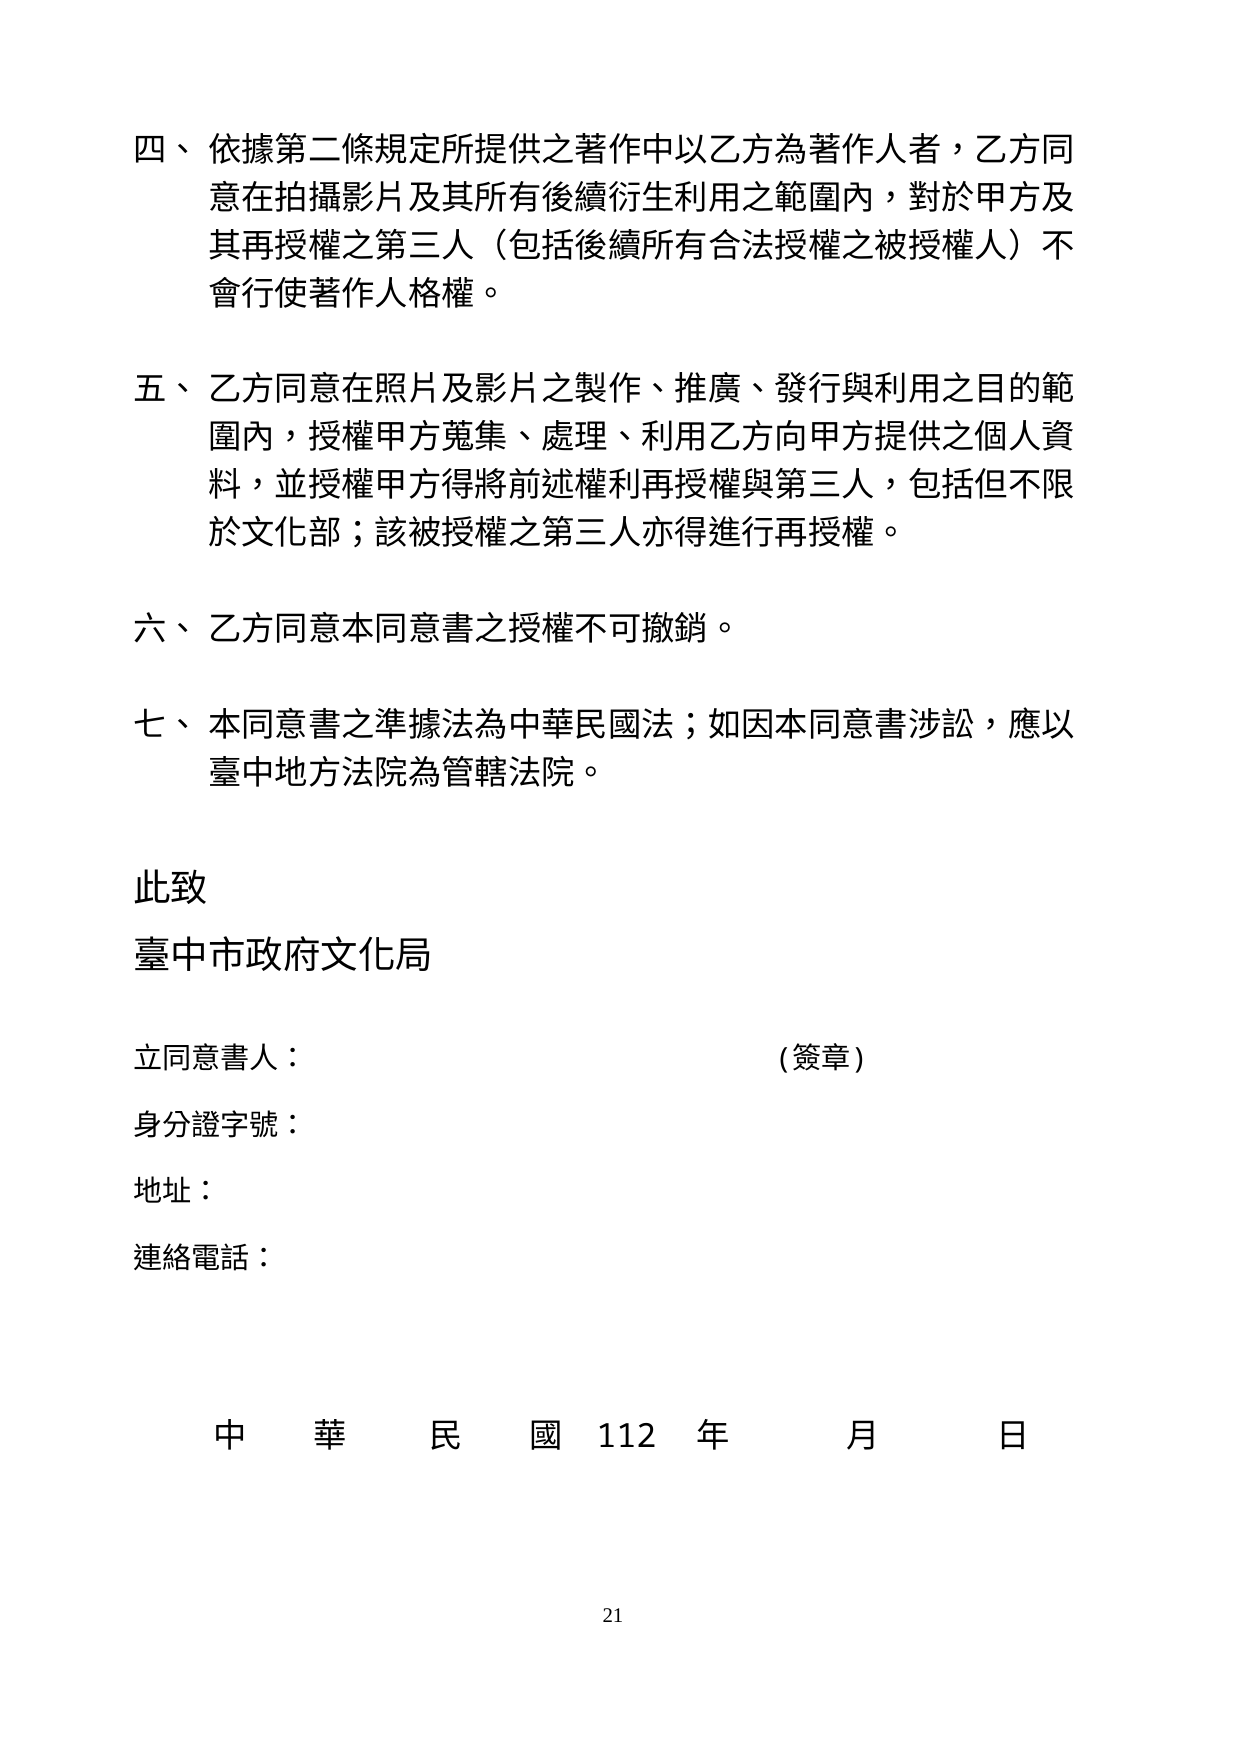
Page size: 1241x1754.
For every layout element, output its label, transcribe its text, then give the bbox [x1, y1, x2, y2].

text 連絡電話： [133, 1242, 1092, 1275]
text 中 華 民 國 112 年 月 日 [133, 1408, 1092, 1457]
list 依據第二條規定所提供之著作中以乙方為著作人者，乙方同意在拍攝影片及其所有後續衍生利用之範圍內，對於甲方及其再授權之第三人（包括後續所有合法授權之被授權人）不會行使著作人格權。 [133, 123, 1092, 314]
text 地址： [133, 1175, 1092, 1208]
text 身分證字號： [133, 1108, 1092, 1142]
text 立同意書人： (簽章) [133, 1042, 1092, 1075]
list 本同意書之準據法為中華民國法；如因本同意書涉訟，應以臺中地方法院為管轄法院。 [133, 698, 1092, 794]
list 乙方同意本同意書之授權不可撤銷。 [133, 602, 1092, 650]
list 乙方同意在照片及影片之製作、推廣、發行與利用之目的範圍內，授權甲方蒐集、處理、利用乙方向甲方提供之個人資料，並授權甲方得將前述權利再授權與第三人，包括但不限於文化部；該被授權之第三人亦得進行再授權。 [133, 362, 1092, 554]
text 此致 [133, 875, 1092, 908]
text 臺中市政府文化局 [133, 942, 1092, 975]
